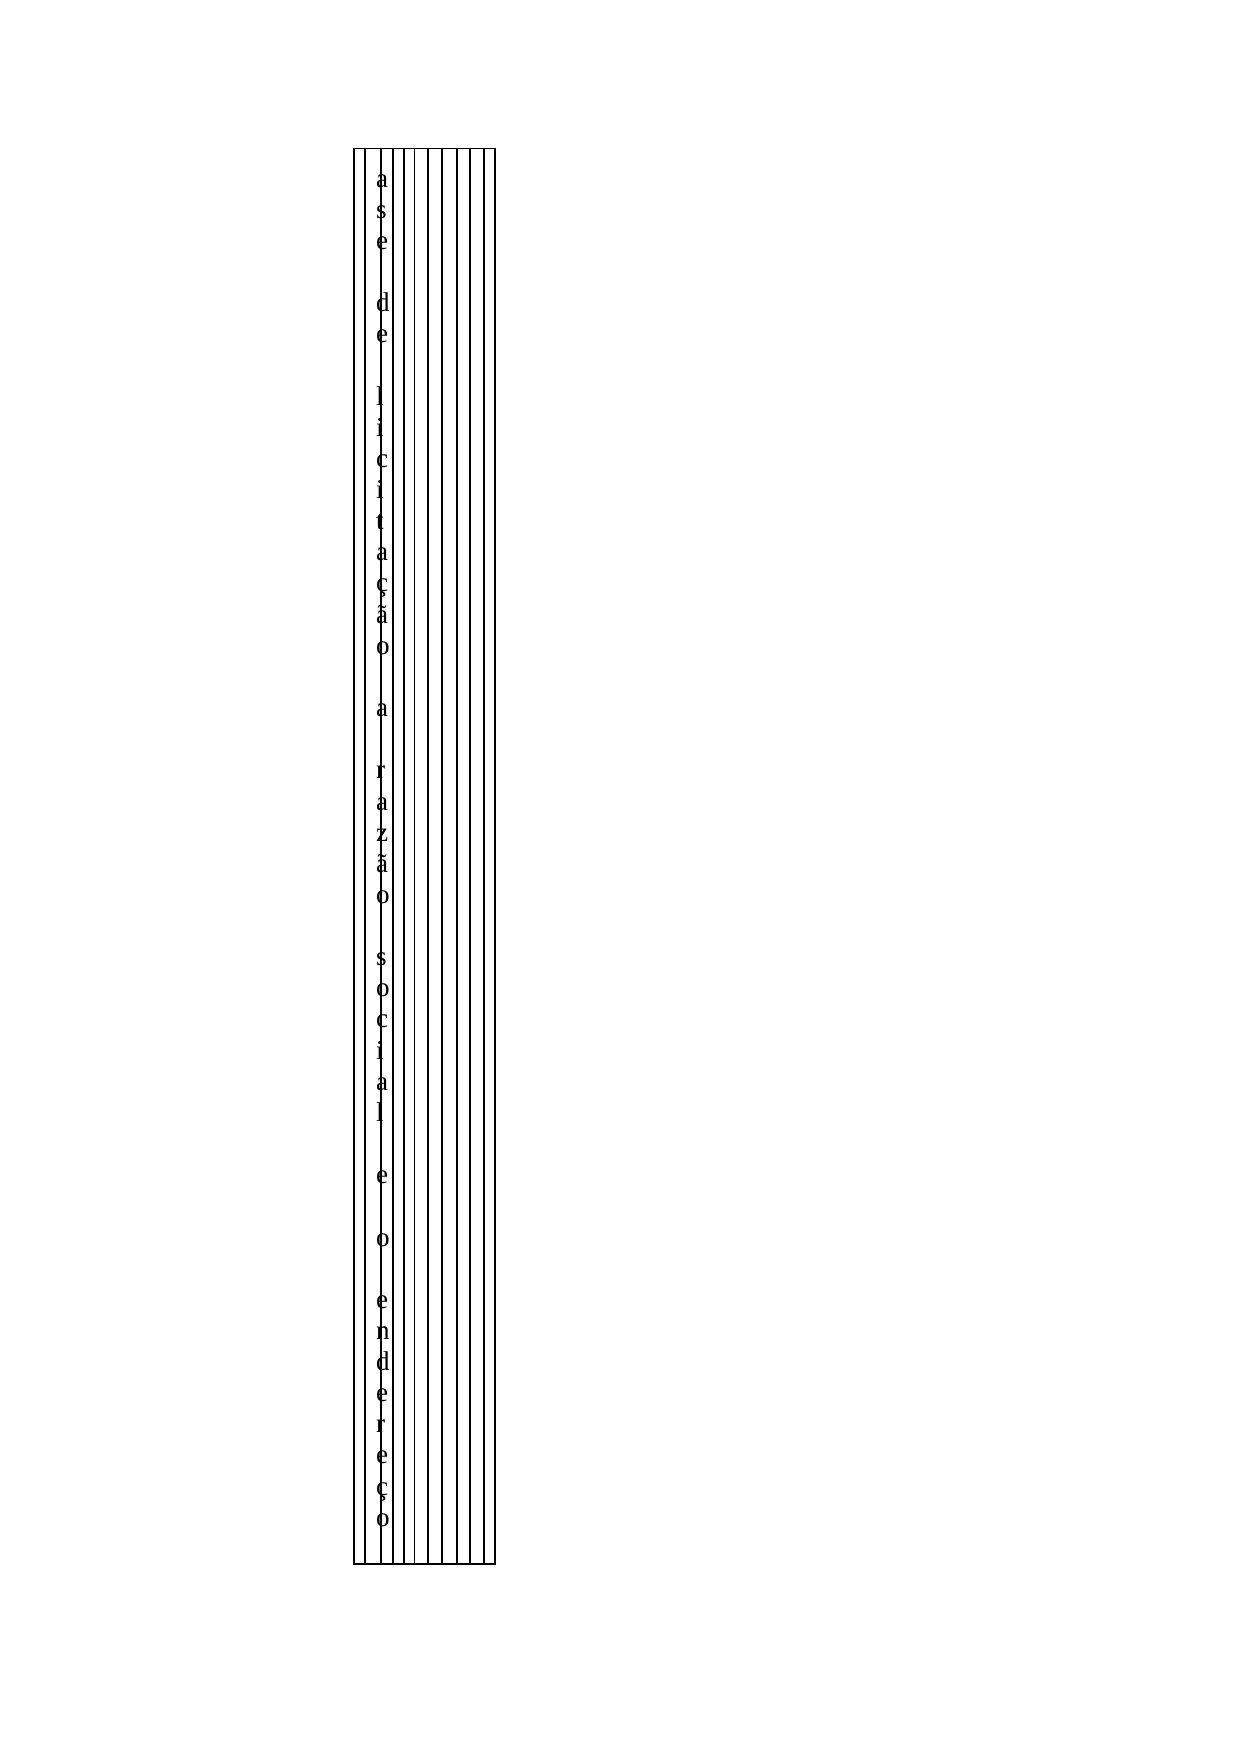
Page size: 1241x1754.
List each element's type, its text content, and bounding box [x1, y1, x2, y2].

table_cell 19.929,02 [458, 149, 469, 1563]
table_cell 2 [405, 149, 414, 1563]
table_cell 219.980,00 [415, 149, 427, 1563]
table_cell 01 [355, 149, 364, 1563]
table_cell Unidade [394, 149, 403, 1563]
table_cell VEÍCULO 06 Volkswagen, modelo Gol 1.6, MI, 8V T.flex, 4P, AC, DH, VE, TE, Alarme, Ano: 2011/12, placa NCR-4459. [443, 149, 456, 1563]
table_cell 484528 [382, 149, 392, 1563]
table_cell 439.960,00 [429, 149, 441, 1563]
table_cell 216.626,38 [485, 149, 494, 1563]
table_cell 223.333,62 [471, 149, 483, 1563]
